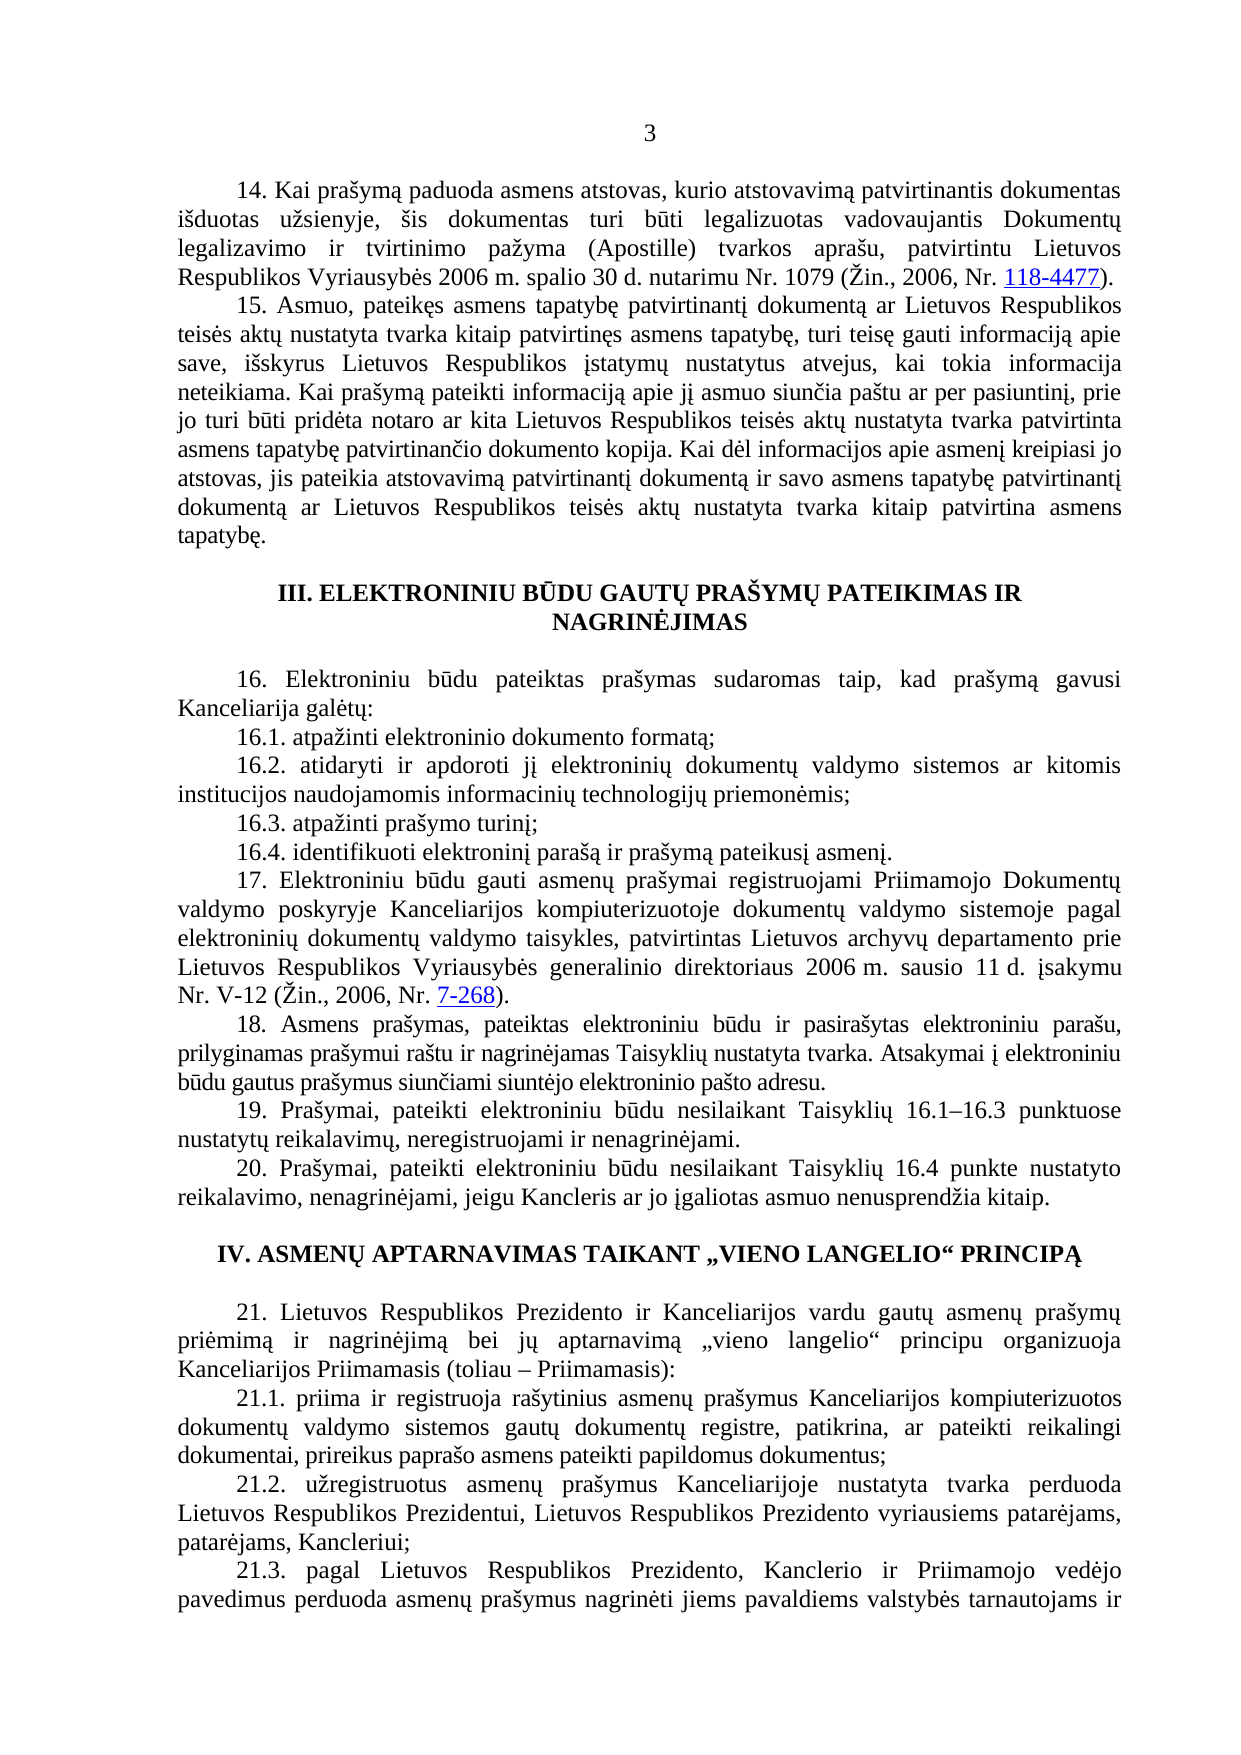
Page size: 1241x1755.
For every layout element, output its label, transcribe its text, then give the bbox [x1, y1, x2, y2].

text 21.2. užregistruotus asmenų prašymus Kanceliarijoje nustatyta tvarka perduoda Lietuvos Respublikos Prezidentui, Lietuvos Respublikos Prezidento vyriausiems patarėjams, patarėjams, Kancleriui; [177, 1469, 1122, 1556]
text IV. ASMENŲ APTARNAVIMAS TAIKANT „VIENO LANGELIO“ PRINCIPĄ [177, 1239, 1122, 1268]
text 19. Prašymai, pateikti elektroniniu būdu nesilaikant Taisyklių 16.1–16.3 punktuose nustatytų reikalavimų, neregistruojami ir nenagrinėjami. [177, 1096, 1122, 1153]
text 16.2. atidaryti ir apdoroti jį elektroninių dokumentų valdymo sistemos ar kitomis institucijos naudojamomis informacinių technologijų priemonėmis; [177, 751, 1122, 808]
text 17. Elektroniniu būdu gauti asmenų prašymai registruojami Priimamojo Dokumentų valdymo poskyryje Kanceliarijos kompiuterizuotoje dokumentų valdymo sistemoje pagal elektroninių dokumentų valdymo taisykles, patvirtintas Lietuvos archyvų departamento prie Lietuvos Respublikos Vyriausybės generalinio direktoriaus 2006 m. sausio 11 d. įsakymu Nr. V-12 (Žin., 2006, Nr. 7-268). [177, 866, 1122, 1009]
text 21.3. pagal Lietuvos Respublikos Prezidento, Kanclerio ir Priimamojo vedėjo pavedimus perduoda asmenų prašymus nagrinėti jiems pavaldiems valstybės tarnautojams ir [177, 1556, 1122, 1613]
text 14. Kai prašymą paduoda asmens atstovas, kurio atstovavimą patvirtinantis dokumentas išduotas užsienyje, šis dokumentas turi būti legalizuotas vadovaujantis Dokumentų legalizavimo ir tvirtinimo pažyma (Apostille) tvarkos aprašu, patvirtintu Lietuvos Respublikos Vyriausybės 2006 m. spalio 30 d. nutarimu Nr. 1079 (Žin., 2006, Nr. 118-4477). [177, 176, 1122, 291]
text 21. Lietuvos Respublikos Prezidento ir Kanceliarijos vardu gautų asmenų prašymų priėmimą ir nagrinėjimą bei jų aptarnavimą „vieno langelio“ principu organizuoja Kanceliarijos Priimamasis (toliau – Priimamasis): [177, 1297, 1122, 1383]
text 15. Asmuo, pateikęs asmens tapatybę patvirtinantį dokumentą ar Lietuvos Respublikos teisės aktų nustatyta tvarka kitaip patvirtinęs asmens tapatybę, turi teisę gauti informaciją apie save, išskyrus Lietuvos Respublikos įstatymų nustatytus atvejus, kai tokia informacija neteikiama. Kai prašymą pateikti informaciją apie jį asmuo siunčia paštu ar per pasiuntinį, prie jo turi būti pridėta notaro ar kita Lietuvos Respublikos teisės aktų nustatyta tvarka patvirtinta asmens tapatybę patvirtinančio dokumento kopija. Kai dėl informacijos apie asmenį kreipiasi jo atstovas, jis pateikia atstovavimą patvirtinantį dokumentą ir savo asmens tapatybę patvirtinantį dokumentą ar Lietuvos Respublikos teisės aktų nustatyta tvarka kitaip patvirtina asmens tapatybę. [177, 291, 1122, 549]
text 18. Asmens prašymas, pateiktas elektroniniu būdu ir pasirašytas elektroniniu parašu, prilyginamas prašymui raštu ir nagrinėjamas Taisyklių nustatyta tvarka. Atsakymai į elektroniniu būdu gautus prašymus siunčiami siuntėjo elektroninio pašto adresu. [177, 1009, 1122, 1096]
text 16. Elektroniniu būdu pateiktas prašymas sudaromas taip, kad prašymą gavusi Kanceliarija galėtų: [177, 664, 1122, 722]
text 16.1. atpažinti elektroninio dokumento formatą; [177, 722, 1122, 751]
text 16.3. atpažinti prašymo turinį; [177, 808, 1122, 837]
text 16.4. identifikuoti elektroninį parašą ir prašymą pateikusį asmenį. [177, 837, 1122, 866]
text 21.1. priima ir registruoja rašytinius asmenų prašymus Kanceliarijos kompiuterizuotos dokumentų valdymo sistemos gautų dokumentų registre, patikrina, ar pateikti reikalingi dokumentai, prireikus paprašo asmens pateikti papildomus dokumentus; [177, 1383, 1122, 1469]
text III. ELEKTRONINIU BŪDU GAUTŲ PRAŠYMŲ PATEIKIMAS IR NAGRINĖJIMAS [177, 578, 1122, 636]
text 20. Prašymai, pateikti elektroniniu būdu nesilaikant Taisyklių 16.4 punkte nustatyto reikalavimo, nenagrinėjami, jeigu Kancleris ar jo įgaliotas asmuo nenusprendžia kitaip. [177, 1153, 1122, 1211]
